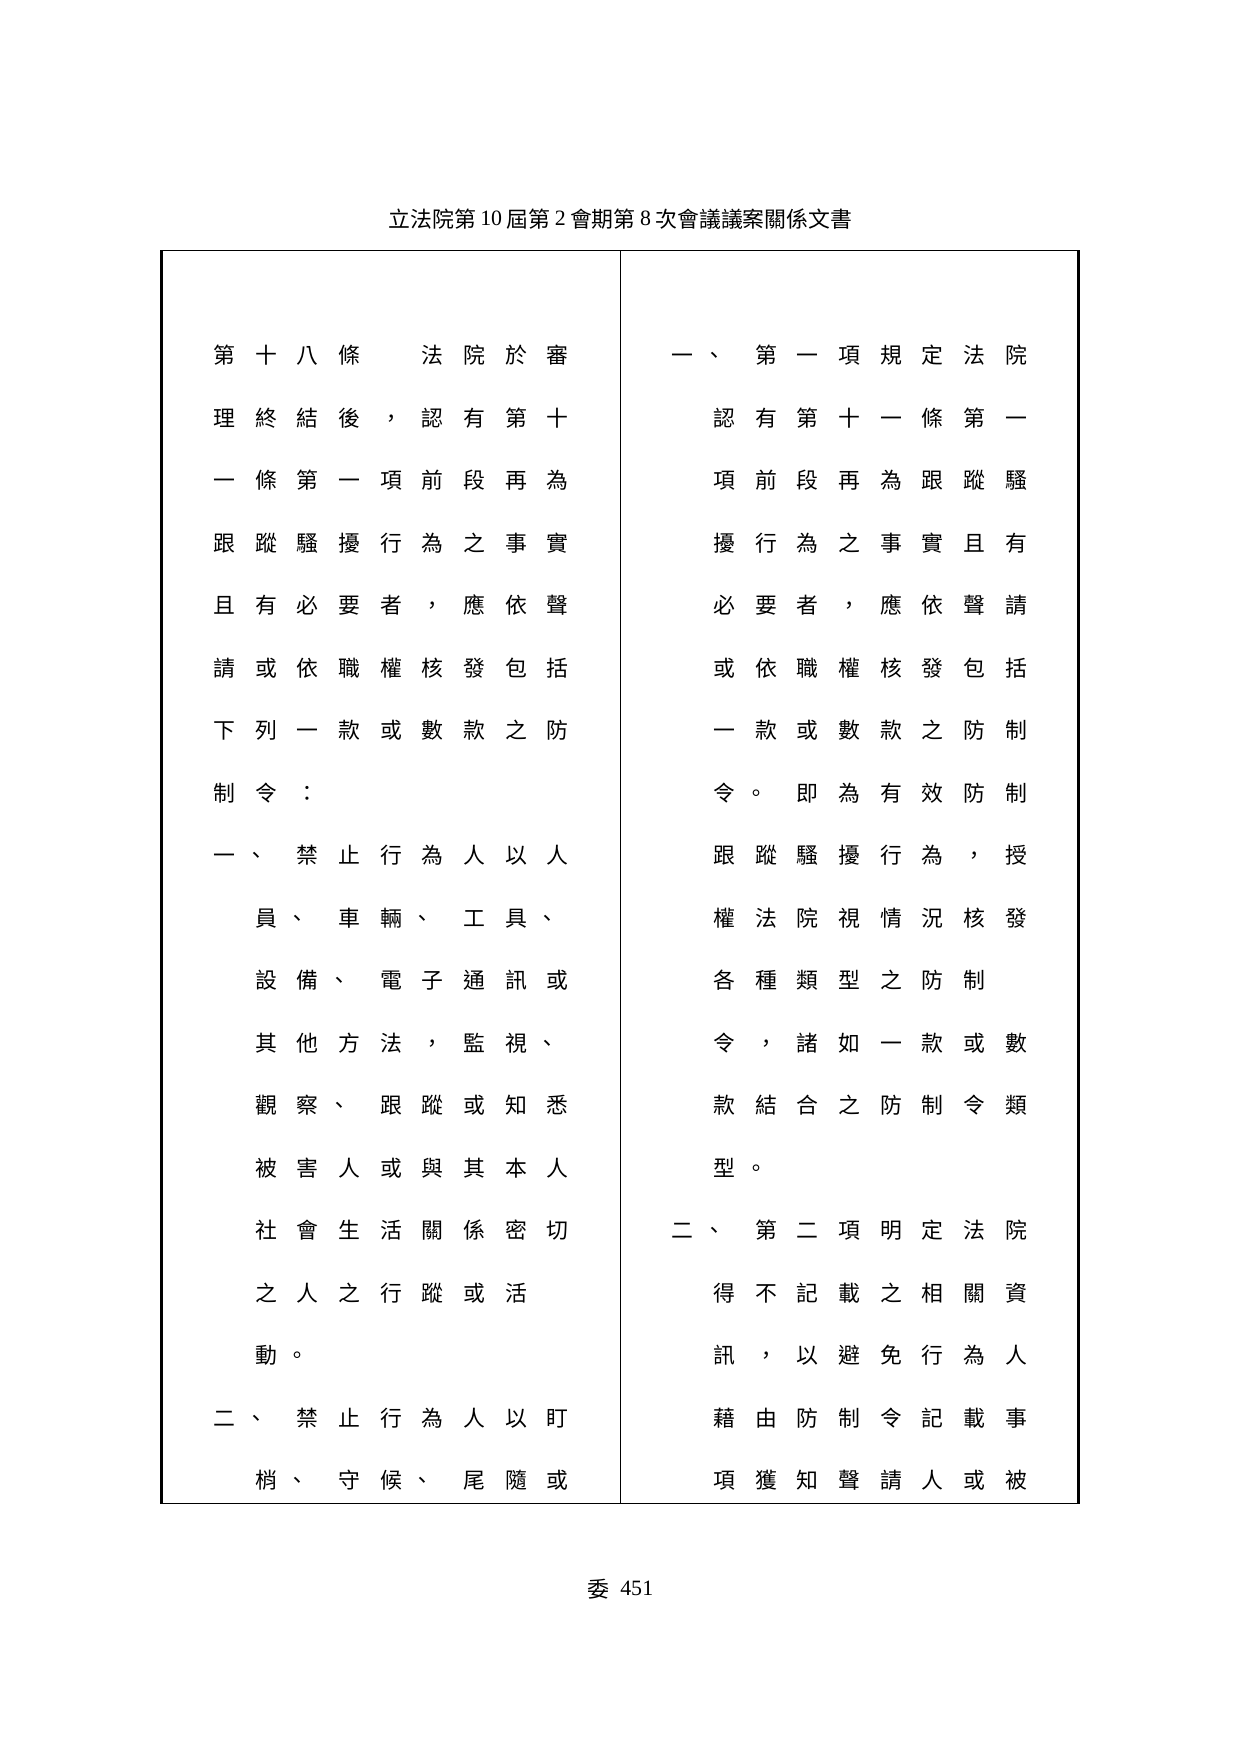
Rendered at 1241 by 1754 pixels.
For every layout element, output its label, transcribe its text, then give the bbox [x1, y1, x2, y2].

table_cell 第十八條 法院於審理終結後，認有第十一條第一項前段再為跟蹤騷擾行為之事實且有必要者，應依聲請或依職權核發包括下列一款或數款之防制令： 一、禁止行為人以人員、車輛、工具、設備、電子通訊或其他方法，監視、觀察、跟蹤或知悉被害人或與其本人社會生活關係密切之人之行蹤或活動。 二、禁止行為人以盯梢、守候、尾隨或 [163, 251, 620, 1503]
table_cell 一、第一項規定法院認有第十一條第一項前段再為跟蹤騷擾行為之事實且有必要者，應依聲請或依職權核發包括一款或數款之防制令。即為有效防制跟蹤騷擾行為，授權法院視情況核發各種類型之防制令，諸如一款或數款結合之防制令類型。 二、第二項明定法院得不記載之相關資訊，以避免行為人藉由防制令記載事項獲知聲請人或被 [621, 251, 1077, 1503]
